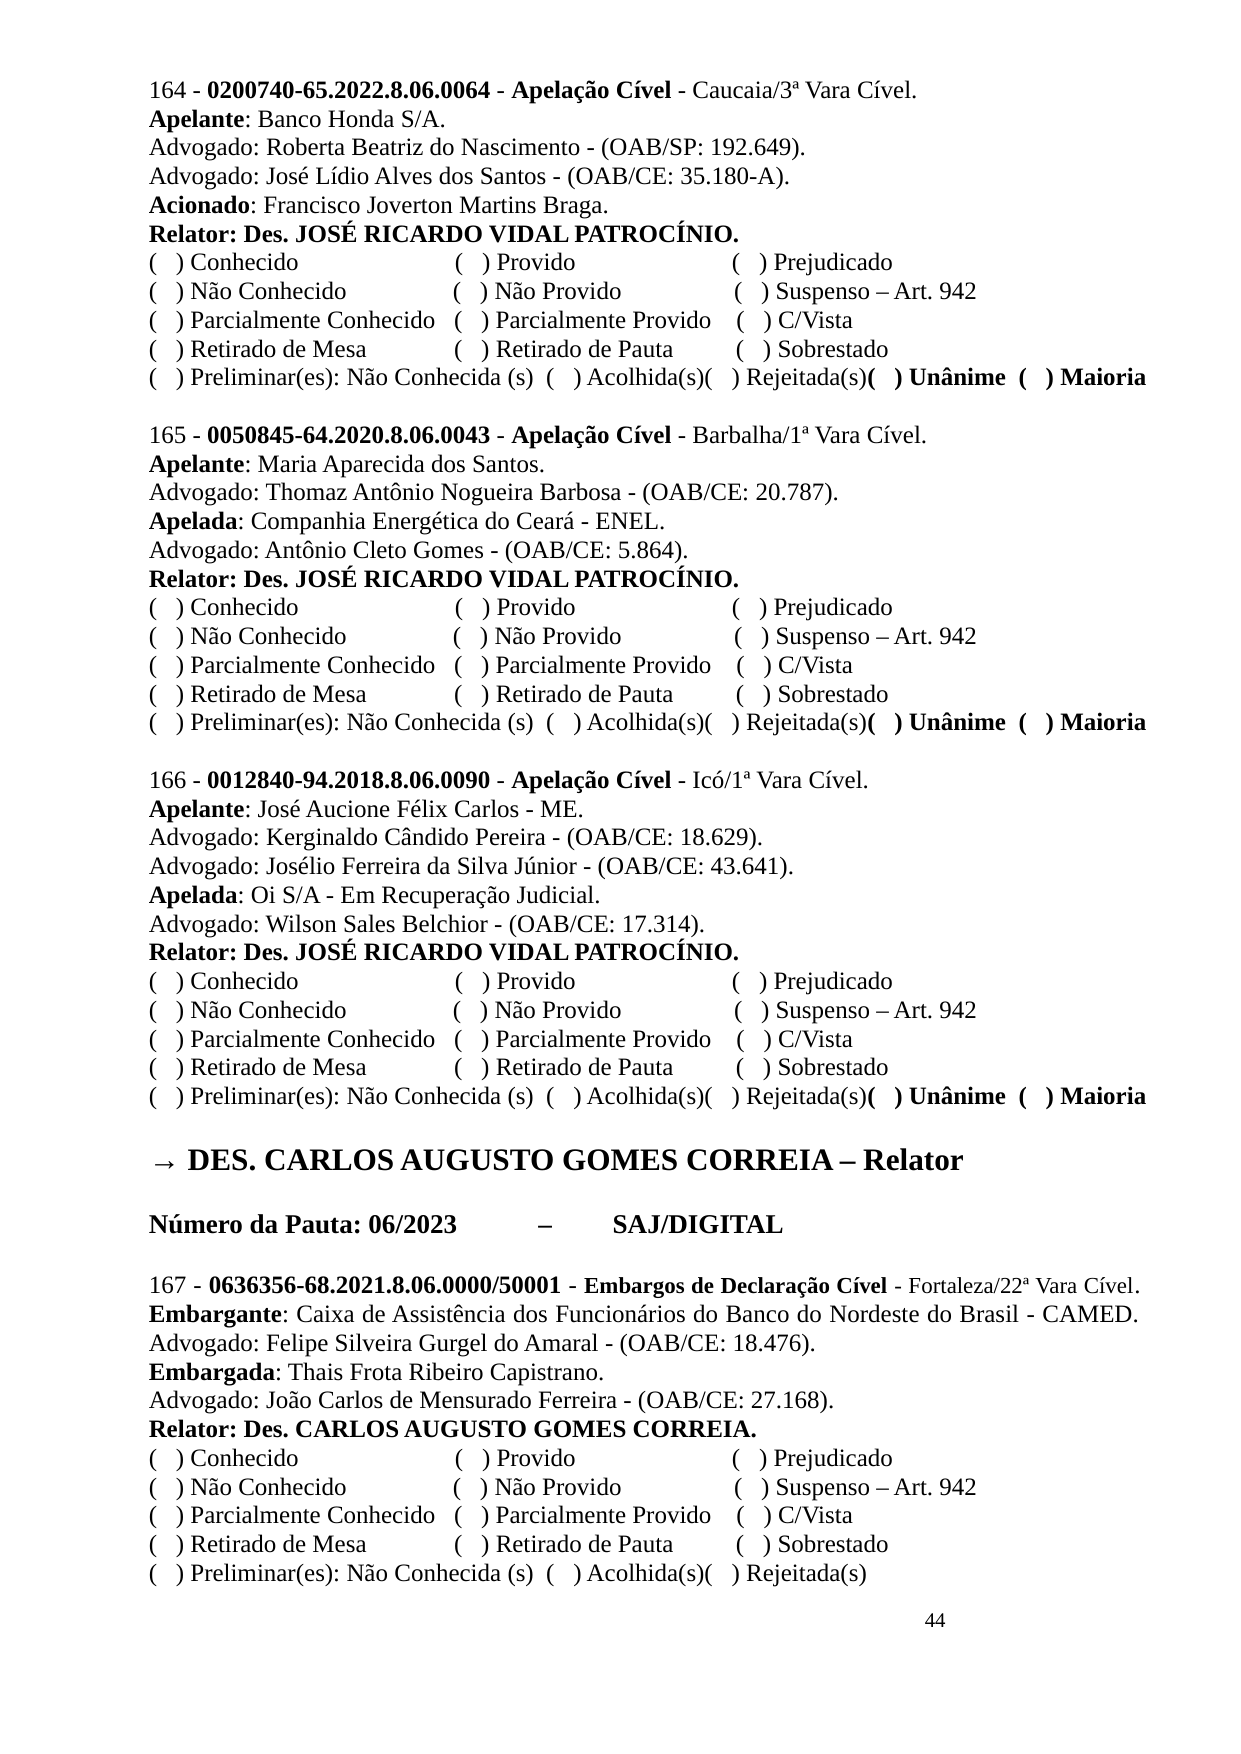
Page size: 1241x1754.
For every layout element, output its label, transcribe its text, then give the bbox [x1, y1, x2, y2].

text ( ) Preliminar(es): Não Conhecida (s) ( ) Acolhida(s)( ) Rejeitada(s) [148, 1558, 1158, 1587]
text Advogado: Kerginaldo Cândido Pereira - (OAB/CE: 18.629). [148, 822, 1141, 851]
text Apelante: José Aucione Félix Carlos - ME. [148, 794, 1141, 822]
text ( ) Preliminar(es): Não Conhecida (s) ( ) Acolhida(s)( ) Rejeitada(s)( ) Unânime ( ) Maioria [148, 1081, 1158, 1110]
text Advogado: Josélio Ferreira da Silva Júnior - (OAB/CE: 43.641). [148, 851, 1141, 880]
text Apelante: Maria Aparecida dos Santos. [148, 449, 1141, 477]
text Advogado: Roberta Beatriz do Nascimento - (OAB/SP: 192.649). [148, 132, 1141, 161]
text ( ) Não Conhecido ( ) Não Provido ( ) Suspenso – Art. 942 [148, 276, 1158, 305]
text Advogado: João Carlos de Mensurado Ferreira - (OAB/CE: 27.168). [148, 1386, 1141, 1414]
text 167 - 0636356-68.2021.8.06.0000/50001 - Embargos de Declaração Cível - Fortaleza/22ª Vara Cível. Embargante: Caixa de Assistência dos Funcionários do Banco do Nordeste do Brasil - CAMED. Advogado: Felipe Silveira Gurgel do Amaral - (OAB/CE: 18.476). [148, 1271, 1141, 1357]
text Advogado: Antônio Cleto Gomes - (OAB/CE: 5.864). [148, 535, 1141, 564]
text ( ) Preliminar(es): Não Conhecida (s) ( ) Acolhida(s)( ) Rejeitada(s)( ) Unânime ( ) Maioria [148, 362, 1158, 391]
text ( ) Parcialmente Conhecido ( ) Parcialmente Provido ( ) C/Vista [148, 1501, 1158, 1529]
text ( ) Parcialmente Conhecido ( ) Parcialmente Provido ( ) C/Vista [148, 305, 1158, 334]
text ( ) Não Conhecido ( ) Não Provido ( ) Suspenso – Art. 942 [148, 995, 1158, 1024]
text Acionado: Francisco Joverton Martins Braga. [148, 190, 1141, 219]
text Apelada: Oi S/A - Em Recuperação Judicial. [148, 880, 1141, 909]
text Relator: Des. JOSÉ RICARDO VIDAL PATROCÍNIO. [148, 937, 1141, 966]
text ( ) Retirado de Mesa ( ) Retirado de Pauta ( ) Sobrestado [148, 679, 1158, 707]
text 165 - 0050845-64.2020.8.06.0043 - Apelação Cível - Barbalha/1ª Vara Cível. [148, 420, 1141, 449]
text ( ) Não Conhecido ( ) Não Provido ( ) Suspenso – Art. 942 [148, 1472, 1158, 1501]
text ( ) Parcialmente Conhecido ( ) Parcialmente Provido ( ) C/Vista [148, 1024, 1158, 1052]
text ( ) Retirado de Mesa ( ) Retirado de Pauta ( ) Sobrestado [148, 334, 1158, 362]
text ( ) Parcialmente Conhecido ( ) Parcialmente Provido ( ) C/Vista [148, 650, 1158, 679]
text ( ) Preliminar(es): Não Conhecida (s) ( ) Acolhida(s)( ) Rejeitada(s)( ) Unânime ( ) Maioria [148, 707, 1158, 736]
text ( ) Não Conhecido ( ) Não Provido ( ) Suspenso – Art. 942 [148, 621, 1158, 650]
text Número da Pauta: 06/2023 – SAJ/DIGITAL [148, 1208, 1141, 1239]
text 164 - 0200740-65.2022.8.06.0064 - Apelação Cível - Caucaia/3ª Vara Cível. [148, 75, 1141, 104]
text → DES. CARLOS AUGUSTO GOMES CORREIA – Relator [148, 1141, 1141, 1177]
text ( ) Retirado de Mesa ( ) Retirado de Pauta ( ) Sobrestado [148, 1052, 1158, 1081]
text ( ) Retirado de Mesa ( ) Retirado de Pauta ( ) Sobrestado [148, 1529, 1158, 1558]
text Relator: Des. JOSÉ RICARDO VIDAL PATROCÍNIO. [148, 219, 1141, 247]
text Relator: Des. CARLOS AUGUSTO GOMES CORREIA. [148, 1414, 1141, 1443]
text ( ) Conhecido ( ) Provido ( ) Prejudicado [148, 966, 1141, 995]
text Apelante: Banco Honda S/A. [148, 104, 1141, 132]
text 166 - 0012840-94.2018.8.06.0090 - Apelação Cível - Icó/1ª Vara Cível. [148, 765, 1141, 794]
text Relator: Des. JOSÉ RICARDO VIDAL PATROCÍNIO. [148, 564, 1141, 592]
text Advogado: Wilson Sales Belchior - (OAB/CE: 17.314). [148, 909, 1141, 937]
text Advogado: Thomaz Antônio Nogueira Barbosa - (OAB/CE: 20.787). [148, 477, 1141, 506]
text Advogado: José Lídio Alves dos Santos - (OAB/CE: 35.180-A). [148, 161, 1141, 190]
text ( ) Conhecido ( ) Provido ( ) Prejudicado [148, 1443, 1141, 1472]
text ( ) Conhecido ( ) Provido ( ) Prejudicado [148, 592, 1141, 621]
text ( ) Conhecido ( ) Provido ( ) Prejudicado [148, 247, 1141, 276]
text Embargada: Thais Frota Ribeiro Capistrano. [148, 1357, 1141, 1386]
text Apelada: Companhia Energética do Ceará - ENEL. [148, 506, 1141, 535]
